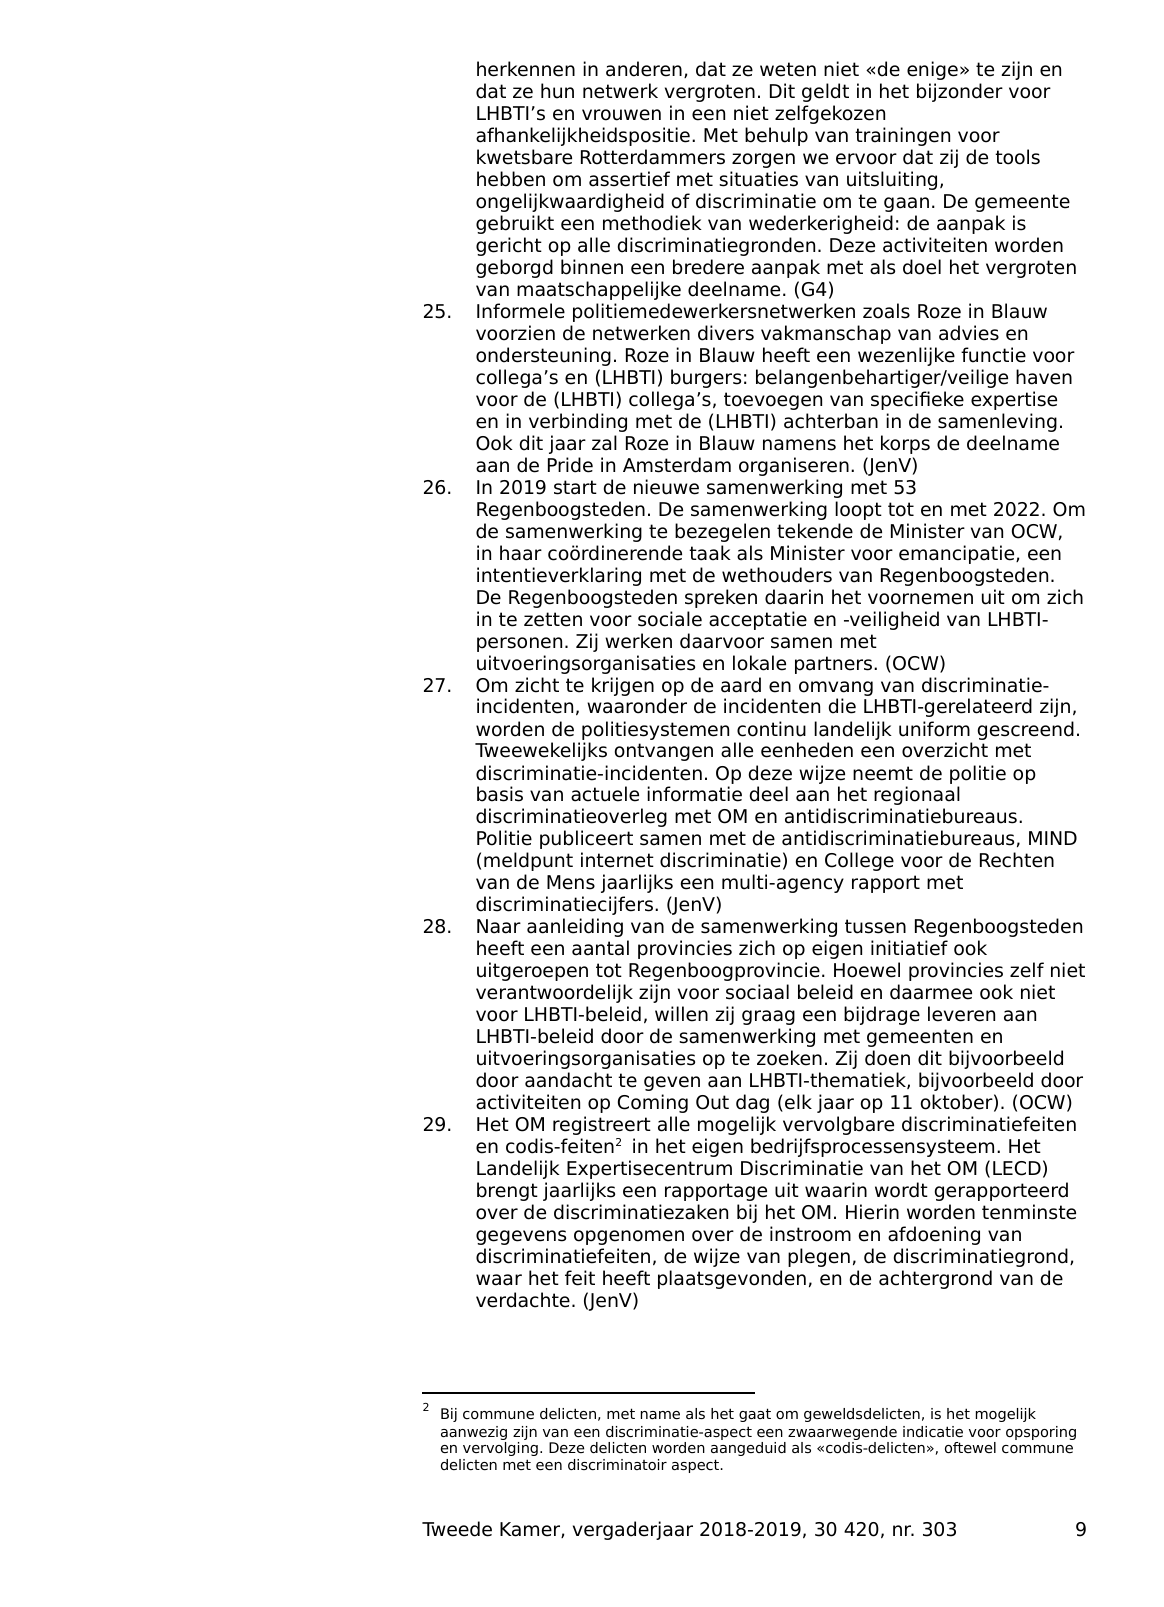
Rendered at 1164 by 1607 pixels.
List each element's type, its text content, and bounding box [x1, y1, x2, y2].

text herkennen in anderen, dat ze weten niet «de enige» te zijn en dat ze hun netwerk vergroten. Dit geldt in het bijzonder voor LHBTI’s en vrouwen in een niet zelfgekozen afhankelijkheidspositie. Met behulp van trainingen voor kwetsbare Rotterdammers zorgen we ervoor dat zij de tools hebben om assertief met situaties van uitsluiting, ongelijkwaardigheid of discriminatie om te gaan. De gemeente gebruikt een methodiek van wederkerigheid: de aanpak is gericht op alle discriminatiegronden. Deze activiteiten worden geborgd binnen een bredere aanpak met als doel het vergroten van maatschappelijke deelname. (G4) [422, 59, 1087, 301]
text 27. Om zicht te krijgen op de aard en omvang van discriminatie-incidenten, waaronder de incidenten die LHBTI-gerelateerd zijn, worden de politiesystemen continu landelijk uniform gescreend. Tweewekelijks ontvangen alle eenheden een overzicht met discriminatie-incidenten. Op deze wijze neemt de politie op basis van actuele informatie deel aan het regionaal discriminatieoverleg met OM en antidiscriminatiebureaus. Politie publiceert samen met de antidiscriminatiebureaus, MIND (meldpunt internet discriminatie) en College voor de Rechten van de Mens jaarlijks een multi-agency rapport met discriminatiecijfers. (JenV) [422, 674, 1087, 916]
text 28. Naar aanleiding van de samenwerking tussen Regenboogsteden heeft een aantal provincies zich op eigen initiatief ook uitgeroepen tot Regenboogprovincie. Hoewel provincies zelf niet verantwoordelijk zijn voor sociaal beleid en daarmee ook niet voor LHBTI-beleid, willen zij graag een bijdrage leveren aan LHBTI-beleid door de samenwerking met gemeenten en uitvoeringsorganisaties op te zoeken. Zij doen dit bijvoorbeeld door aandacht te geven aan LHBTI-thematiek, bijvoorbeeld door activiteiten op Coming Out dag (elk jaar op 11 oktober). (OCW) [422, 916, 1087, 1114]
text Bij commune delicten, met name als het gaat om geweldsdelicten, is het mogelijk aanwezig zijn van een discriminatie-aspect een zwaarwegende indicatie voor opsporing en vervolging. Deze delicten worden aangeduid als «codis-delicten», oftewel commune delicten met een discriminatoir aspect. [422, 1402, 1087, 1474]
text 25. Informele politiemedewerkersnetwerken zoals Roze in Blauw voorzien de netwerken divers vakmanschap van advies en ondersteuning. Roze in Blauw heeft een wezenlijke functie voor collega’s en (LHBTI) burgers: belangenbehartiger/veilige haven voor de (LHBTI) collega’s, toevoegen van specifieke expertise en in verbinding met de (LHBTI) achterban in de samenleving. Ook dit jaar zal Roze in Blauw namens het korps de deelname aan de Pride in Amsterdam organiseren. (JenV) [422, 301, 1087, 477]
text 26. In 2019 start de nieuwe samenwerking met 53 Regenboogsteden. De samenwerking loopt tot en met 2022. Om de samenwerking te bezegelen tekende de Minister van OCW, in haar coördinerende taak als Minister voor emancipatie, een intentieverklaring met de wethouders van Regenboogsteden. De Regenboogsteden spreken daarin het voornemen uit om zich in te zetten voor sociale acceptatie en -veiligheid van LHBTI-personen. Zij werken daarvoor samen met uitvoeringsorganisaties en lokale partners. (OCW) [422, 477, 1087, 674]
text 29. Het OM registreert alle mogelijk vervolgbare discriminatiefeiten en codis-feiten in het eigen bedrijfsprocessensysteem. Het Landelijk Expertisecentrum Discriminatie van het OM (LECD) brengt jaarlijks een rapportage uit waarin wordt gerapporteerd over de discriminatiezaken bij het OM. Hierin worden tenminste gegevens opgenomen over de instroom en afdoening van discriminatiefeiten, de wijze van plegen, de discriminatiegrond, waar het feit heeft plaatsgevonden, en de achtergrond van de verdachte. (JenV) [422, 1114, 1087, 1312]
